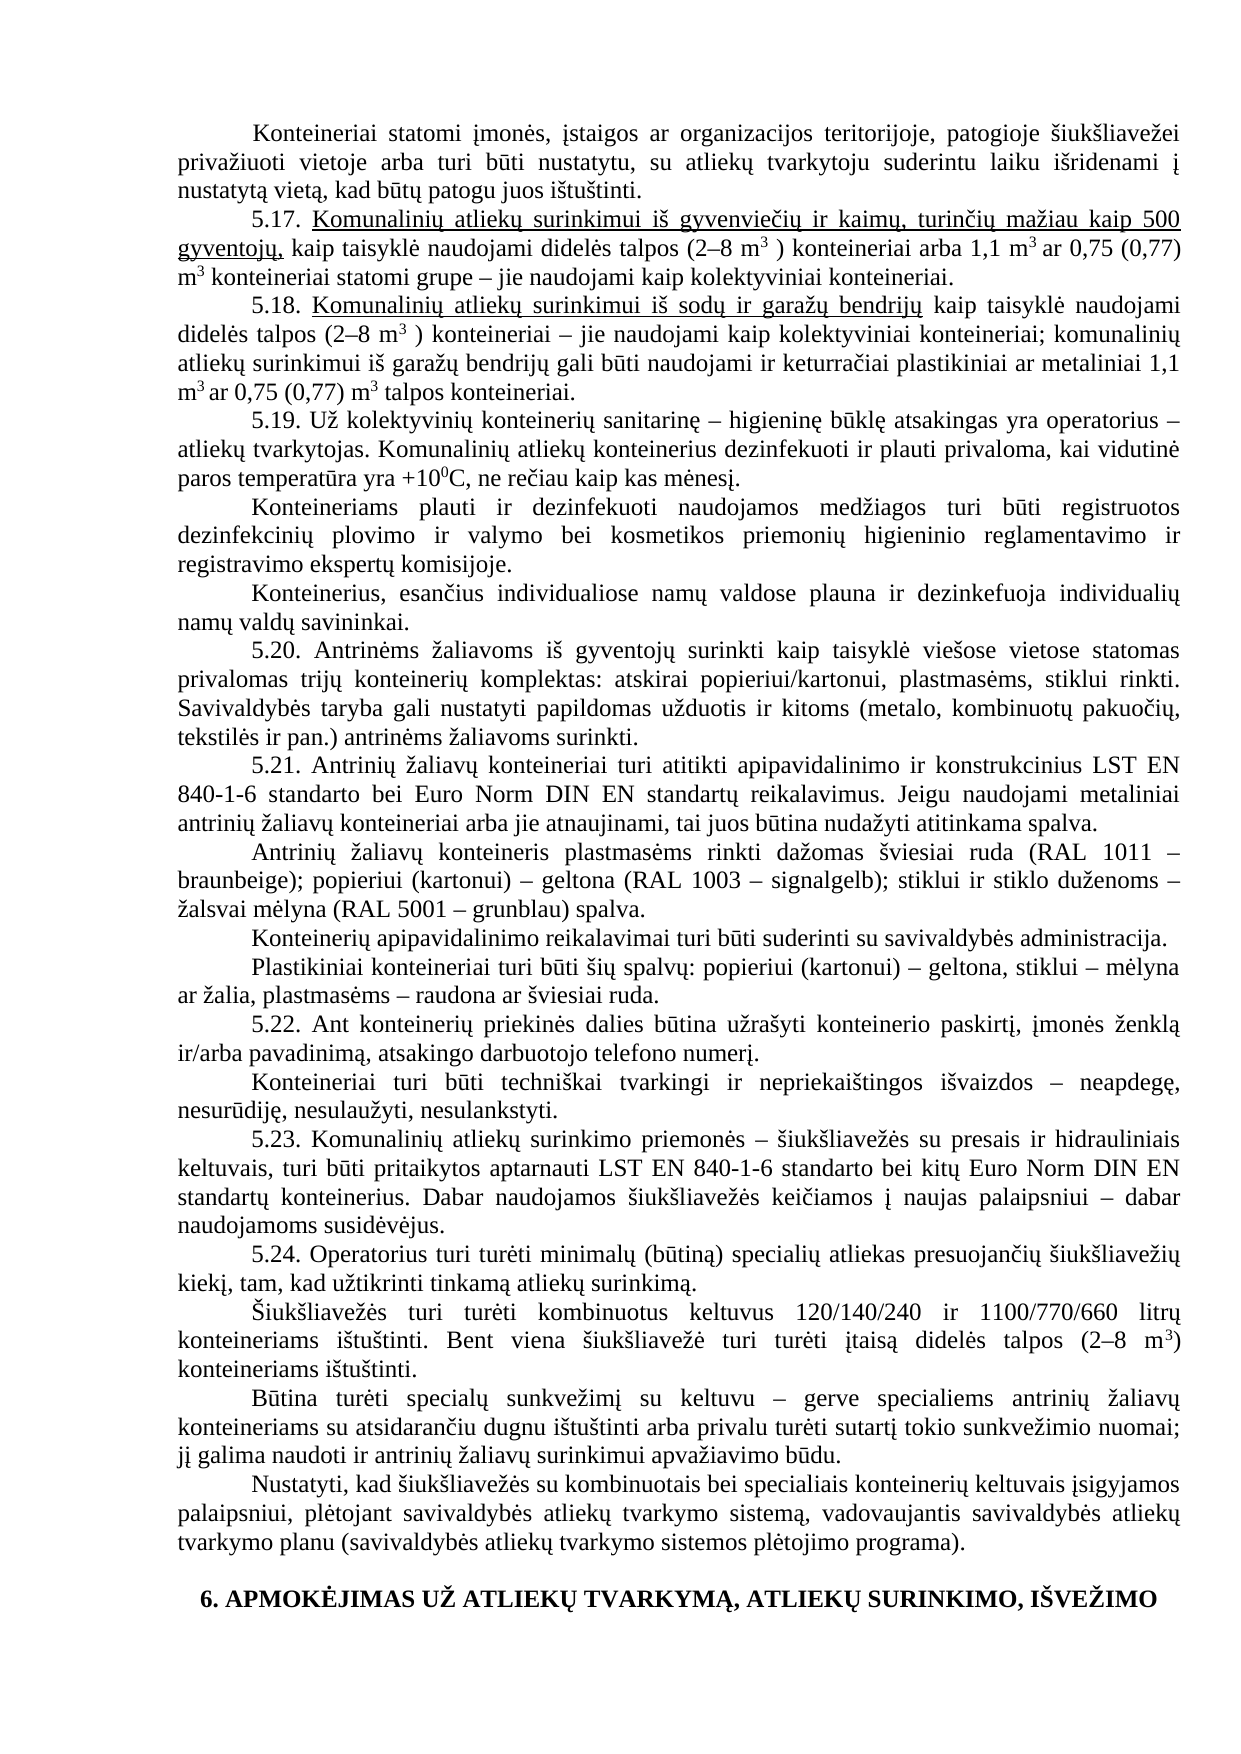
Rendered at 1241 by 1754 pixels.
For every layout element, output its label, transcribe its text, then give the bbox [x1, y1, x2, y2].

text 5.19. Už kolektyvinių konteinerių sanitarinę – higieninę būklę atsakingas yra operatorius – atliekų tvarkytojas. Komunalinių atliekų konteinerius dezinfekuoti ir plauti privaloma, kai vidutinė paros temperatūra yra +100C, ne rečiau kaip kas mėnesį. [177, 406, 1181, 492]
text 5.24. Operatorius turi turėti minimalų (būtiną) specialių atliekas presuojančių šiukšliavežių kiekį, tam, kad užtikrinti tinkamą atliekų surinkimą. [177, 1239, 1181, 1297]
text Būtina turėti specialų sunkvežimį su keltuvu – gerve specialiems antrinių žaliavų konteineriams su atsidarančiu dugnu ištuštinti arba privalu turėti sutartį tokio sunkvežimio nuomai; jį galima naudoti ir antrinių žaliavų surinkimui apvažiavimo būdu. [177, 1383, 1181, 1469]
text Konteineriai statomi įmonės, įstaigos ar organizacijos teritorijoje, patogioje šiukšliavežei privažiuoti vietoje arba turi būti nustatytu, su atliekų tvarkytoju suderintu laiku išridenami į nustatytą vietą, kad būtų patogu juos ištuštinti. [177, 118, 1181, 204]
text Šiukšliavežės turi turėti kombinuotus keltuvus 120/140/240 ir 1100/770/660 litrų konteineriams ištuštinti. Bent viena šiukšliavežė turi turėti įtaisą didelės talpos (2–8 m3) konteineriams ištuštinti. [177, 1297, 1181, 1383]
text 5.22. Ant konteinerių priekinės dalies būtina užrašyti konteinerio paskirtį, įmonės ženklą ir/arba pavadinimą, atsakingo darbuotojo telefono numerį. [177, 1009, 1181, 1067]
text Konteinerių apipavidalinimo reikalavimai turi būti suderinti su savivaldybės administracija. [177, 923, 1181, 952]
text 6. APMOKĖJIMAS UŽ ATLIEKŲ TVARKYMĄ, ATLIEKŲ SURINKIMO, IŠVEŽIMO [177, 1584, 1181, 1613]
text Konteineriams plauti ir dezinfekuoti naudojamos medžiagos turi būti registruotos dezinfekcinių plovimo ir valymo bei kosmetikos priemonių higieninio reglamentavimo ir registravimo ekspertų komisijoje. [177, 492, 1181, 578]
text Konteineriai turi būti techniškai tvarkingi ir nepriekaištingos išvaizdos – neapdegę, nesurūdiję, nesulaužyti, nesulankstyti. [177, 1067, 1181, 1124]
text Nustatyti, kad šiukšliavežės su kombinuotais bei specialiais konteinerių keltuvais įsigyjamos palaipsniui, plėtojant savivaldybės atliekų tvarkymo sistemą, vadovaujantis savivaldybės atliekų tvarkymo planu (savivaldybės atliekų tvarkymo sistemos plėtojimo programa). [177, 1469, 1181, 1556]
text Konteinerius, esančius individualiose namų valdose plauna ir dezinkefuoja individualių namų valdų savininkai. [177, 578, 1181, 636]
text Antrinių žaliavų konteineris plastmasėms rinkti dažomas šviesiai ruda (RAL 1011 – braunbeige); popieriui (kartonui) – geltona (RAL 1003 – signalgelb); stiklui ir stiklo duženoms – žalsvai mėlyna (RAL 5001 – grunblau) spalva. [177, 837, 1181, 923]
text Plastikiniai konteineriai turi būti šių spalvų: popieriui (kartonui) – geltona, stiklui – mėlyna ar žalia, plastmasėms – raudona ar šviesiai ruda. [177, 952, 1181, 1009]
text 5.23. Komunalinių atliekų surinkimo priemonės – šiukšliavežės su presais ir hidrauliniais keltuvais, turi būti pritaikytos aptarnauti LST EN 840-1-6 standarto bei kitų Euro Norm DIN EN standartų konteinerius. Dabar naudojamos šiukšliavežės keičiamos į naujas palaipsniui – dabar naudojamoms susidėvėjus. [177, 1124, 1181, 1239]
text 5.18. Komunalinių atliekų surinkimui iš sodų ir garažų bendrijų kaip taisyklė naudojami didelės talpos (2–8 m3 ) konteineriai – jie naudojami kaip kolektyviniai konteineriai; komunalinių atliekų surinkimui iš garažų bendrijų gali būti naudojami ir keturračiai plastikiniai ar metaliniai 1,1 m3 ar 0,75 (0,77) m3 talpos konteineriai. [177, 291, 1181, 406]
text 5.20. Antrinėms žaliavoms iš gyventojų surinkti kaip taisyklė viešose vietose statomas privalomas trijų konteinerių komplektas: atskirai popieriui/kartonui, plastmasėms, stiklui rinkti. Savivaldybės taryba gali nustatyti papildomas užduotis ir kitoms (metalo, kombinuotų pakuočių, tekstilės ir pan.) antrinėms žaliavoms surinkti. [177, 636, 1181, 751]
text 5.17. Komunalinių atliekų surinkimui iš gyvenviečių ir kaimų, turinčių mažiau kaip 500 gyventojų, kaip taisyklė naudojami didelės talpos (2–8 m3 ) konteineriai arba 1,1 m3 ar 0,75 (0,77) m3 konteineriai statomi grupe – jie naudojami kaip kolektyviniai konteineriai. [177, 204, 1181, 291]
text 5.21. Antrinių žaliavų konteineriai turi atitikti apipavidalinimo ir konstrukcinius LST EN 840-1-6 standarto bei Euro Norm DIN EN standartų reikalavimus. Jeigu naudojami metaliniai antrinių žaliavų konteineriai arba jie atnaujinami, tai juos būtina nudažyti atitinkama spalva. [177, 751, 1181, 837]
